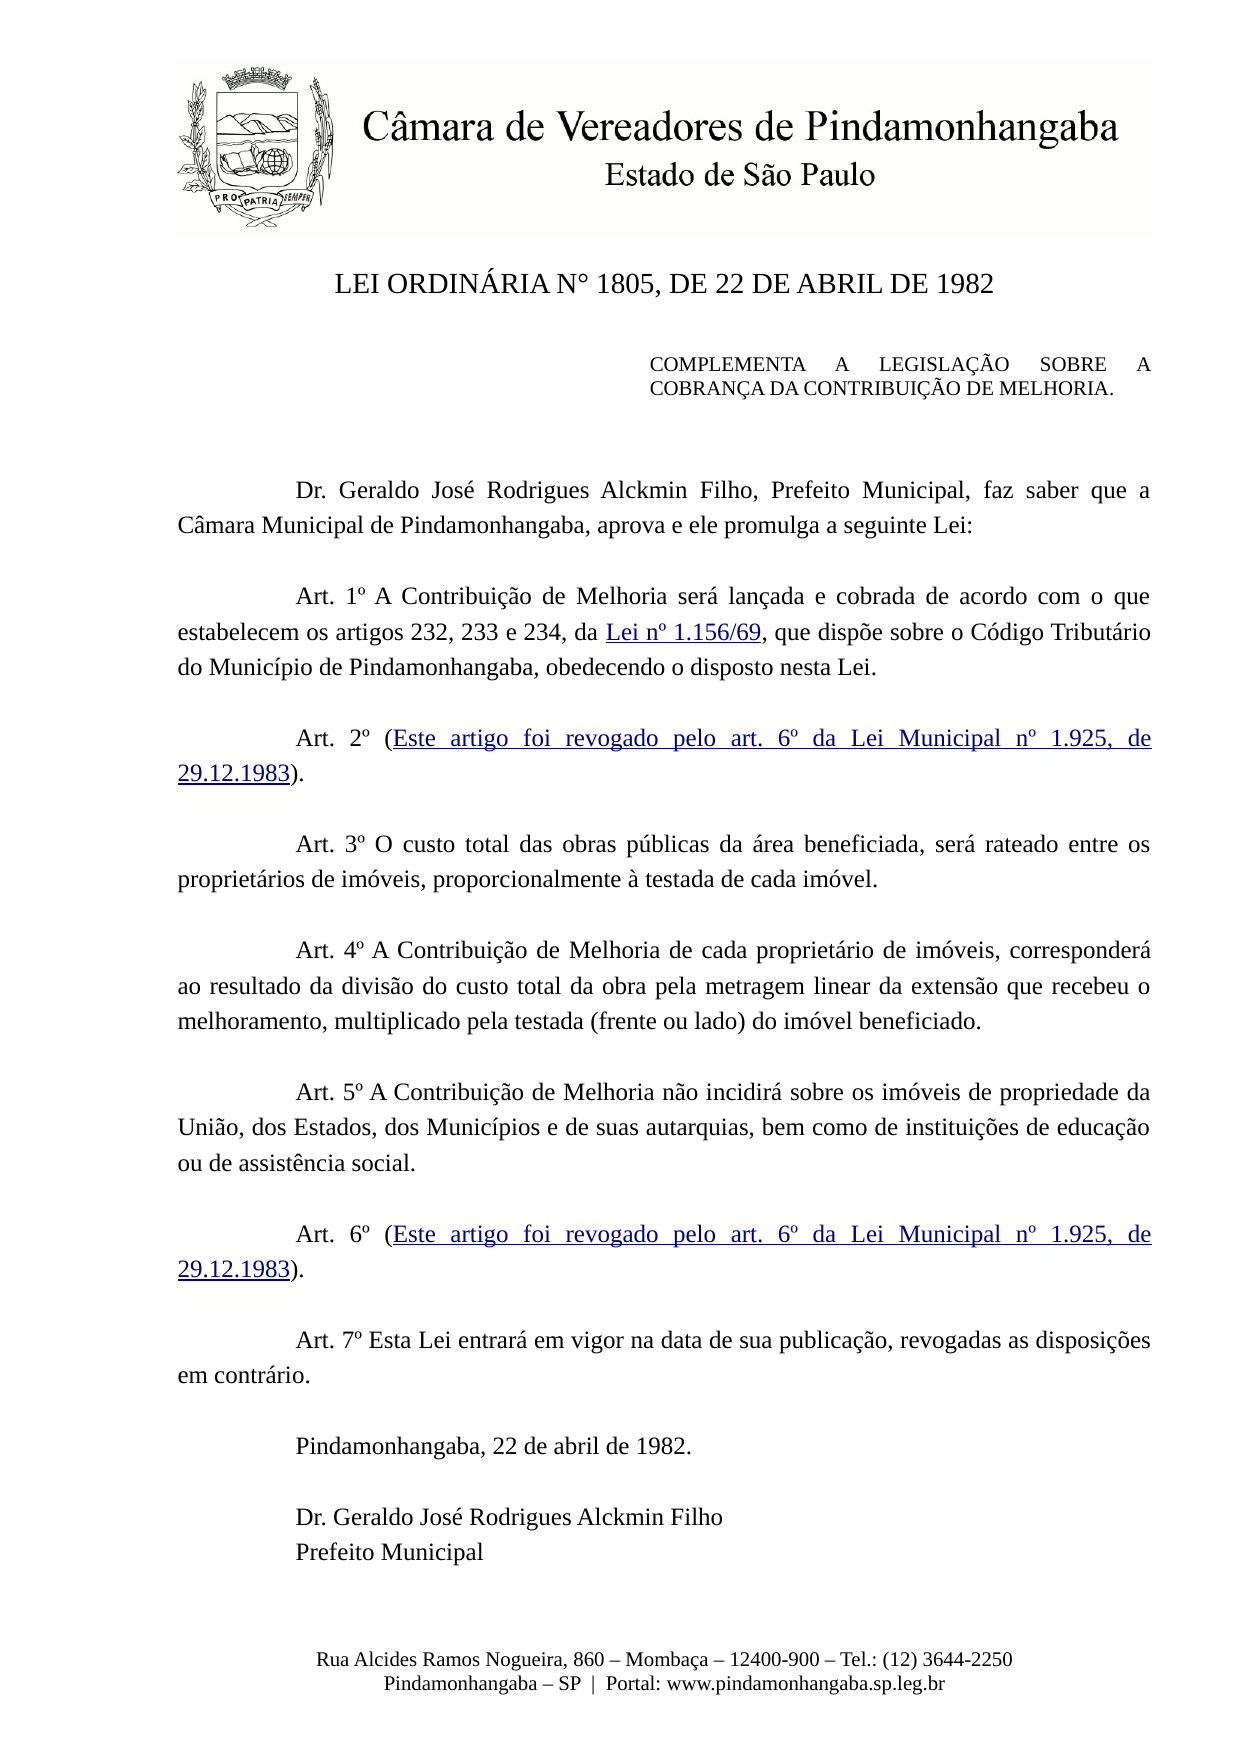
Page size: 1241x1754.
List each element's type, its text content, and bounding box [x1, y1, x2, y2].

text Art. 7º Esta Lei entrará em vigor na data de sua publicação, revogadas as disposições em contrário. [177, 1320, 1152, 1391]
text Prefeito Municipal [177, 1532, 1152, 1568]
text Art. 3º O custo total das obras públicas da área beneficiada, será rateado entre os proprietários de imóveis, proporcionalmente à testada de cada imóvel. [177, 824, 1152, 895]
text Art. 4º A Contribuição de Melhoria de cada proprietário de imóveis, corresponderá ao resultado da divisão do custo total da obra pela metragem linear da extensão que recebeu o melhoramento, multiplicado pela testada (frente ou lado) do imóvel beneficiado. [177, 930, 1152, 1037]
text Art. 2º (Este artigo foi revogado pelo art. 6º da Lei Municipal nº 1.925, de 29.12.1983). [177, 718, 1152, 789]
text LEI ORDINÁRIA N° 1805, de 22 de abril de 1982 [177, 266, 1152, 299]
text Art. 5º A Contribuição de Melhoria não incidirá sobre os imóveis de propriedade da União, dos Estados, dos Municípios e de suas autarquias, bem como de instituições de educação ou de assistência social. [177, 1072, 1152, 1178]
text Dr. Geraldo José Rodrigues Alckmin Filho, Prefeito Municipal, faz saber que a Câmara Municipal de Pindamonhangaba, aprova e ele promulga a seguinte Lei: [177, 470, 1152, 541]
picture [177, 59, 1152, 236]
text COMPLEMENTA A LEGISLAÇÃO SOBRE A COBRANÇA DA CONTRIBUIÇÃO DE MELHORIA. [649, 352, 1152, 400]
text Dr. Geraldo José Rodrigues Alckmin Filho [177, 1497, 1152, 1532]
text Art. 6º (Este artigo foi revogado pelo art. 6º da Lei Municipal nº 1.925, de 29.12.1983). [177, 1214, 1152, 1284]
text Art. 1º A Contribuição de Melhoria será lançada e cobrada de acordo com o que estabelecem os artigos 232, 233 e 234, da Lei nº 1.156/69, que dispõe sobre o Código Tributário do Município de Pindamonhangaba, obedecendo o disposto nesta Lei. [177, 576, 1152, 682]
text Pindamonhangaba, 22 de abril de 1982. [177, 1426, 1152, 1462]
